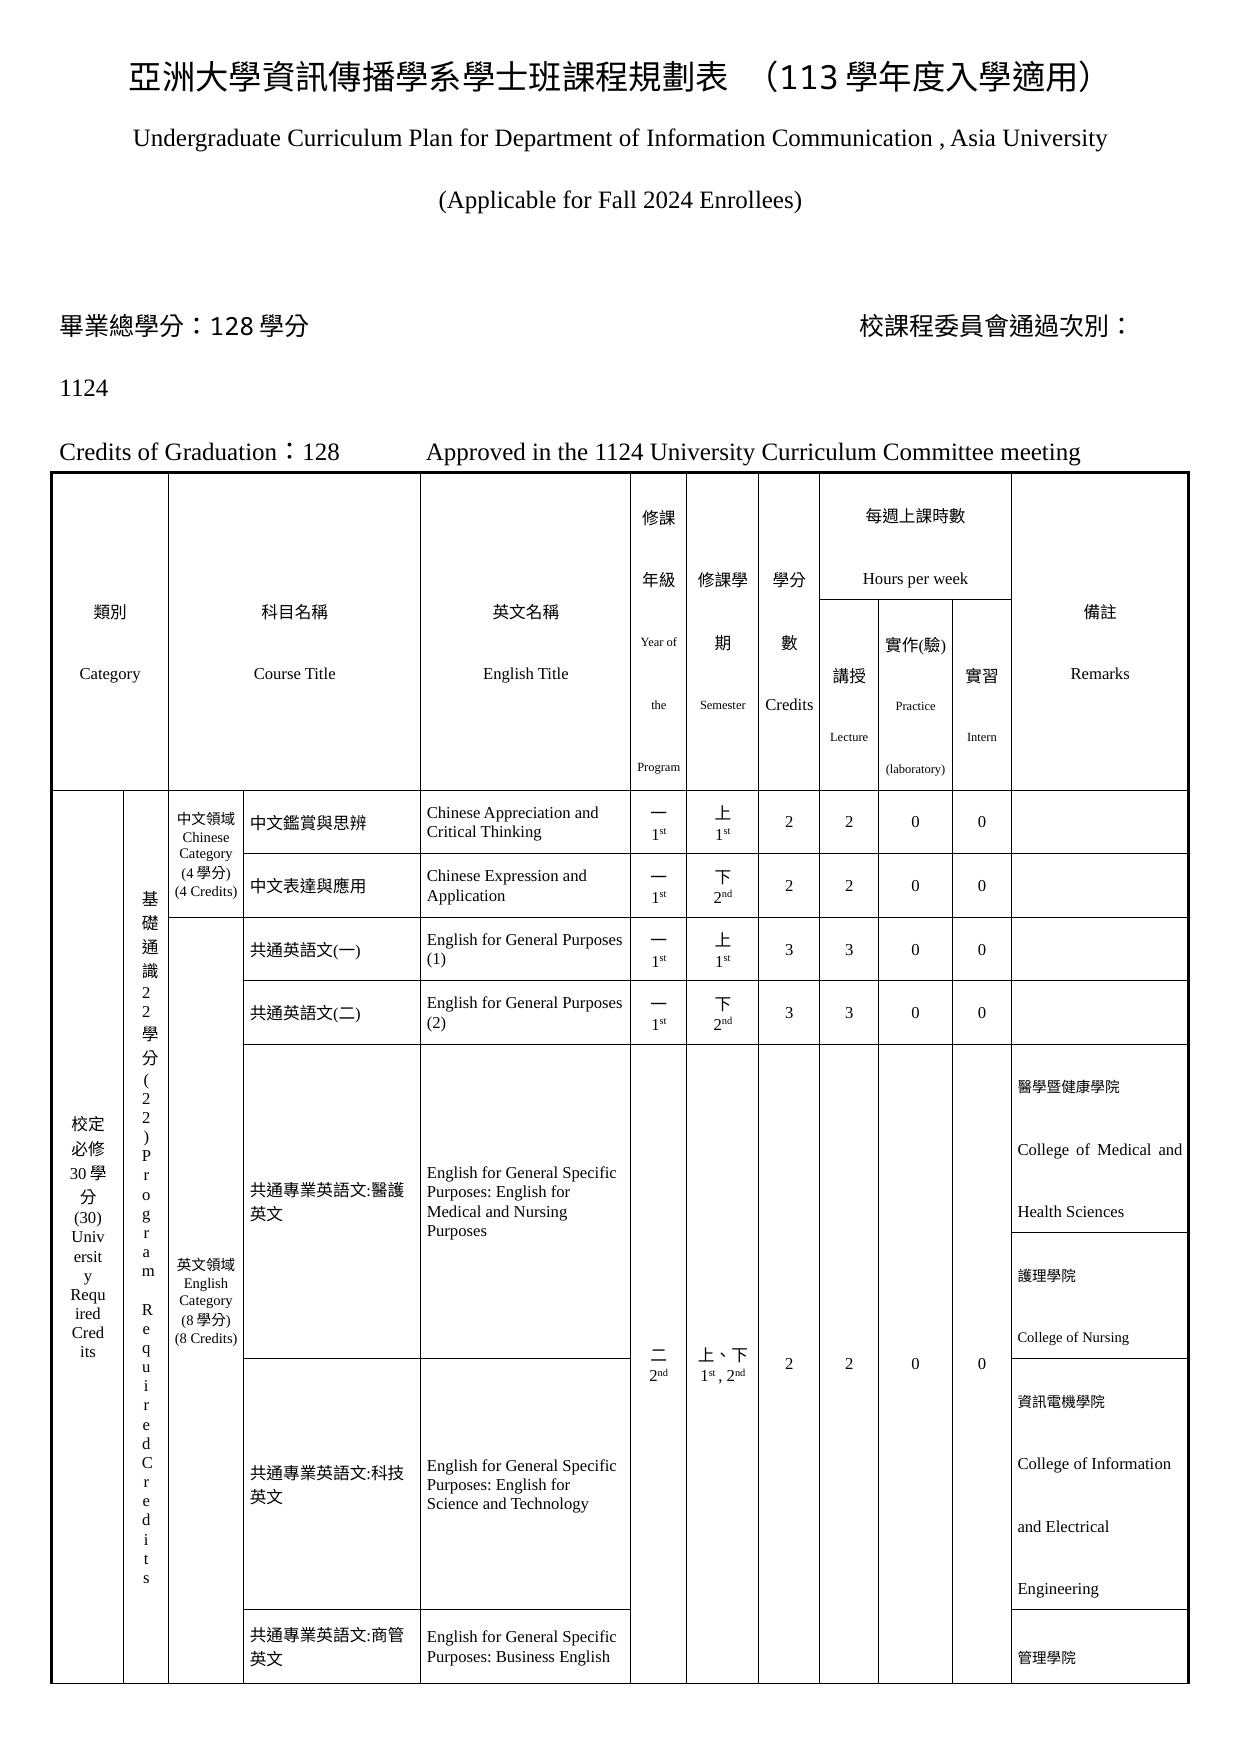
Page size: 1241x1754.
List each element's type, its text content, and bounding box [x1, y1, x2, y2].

table_cell 2 [759, 1045, 819, 1682]
table_cell English for General Specific Purposes: English for Medical and Nursing Purposes [421, 1045, 630, 1358]
table_header 每週上課時數 Hours per week [820, 474, 1011, 599]
table_cell English for General Purposes (2) [421, 981, 630, 1044]
table_cell 上 1st [687, 918, 758, 980]
table_cell 一 1st [631, 981, 686, 1044]
table_cell 資訊電機學院 College of Information and Electrical Engineering [1012, 1359, 1187, 1609]
table_cell 基礎通識22學分 (22) Program Required Credits [124, 791, 168, 1682]
table_cell 3 [759, 918, 819, 980]
table_cell 0 [953, 918, 1011, 980]
table_cell 護理學院 College of Nursing [1012, 1233, 1187, 1358]
table_cell 下 2nd [687, 981, 758, 1044]
table_cell 一 1st [631, 791, 686, 853]
text Credits of Graduation：128 Approved in the 1124 University Curriculum Committee meeting [59, 408, 1181, 471]
table_cell 中文鑑賞與思辨 [244, 791, 420, 853]
table_cell 0 [879, 981, 952, 1044]
table_cell 0 [879, 918, 952, 980]
table_cell 上 1st [687, 791, 758, 853]
table_cell Chinese Appreciation and Critical Thinking [421, 791, 630, 853]
table_cell 共通英語文(一) [244, 918, 420, 980]
table_cell 2 [820, 791, 878, 853]
table_cell 上、下 1st , 2nd [687, 1045, 758, 1682]
table_header 科目名稱 Course Title [169, 474, 420, 789]
table_cell [1012, 854, 1187, 917]
table_cell 3 [820, 918, 878, 980]
table_cell English for General Specific Purposes: Business English [421, 1610, 630, 1682]
table_cell 實習 Intern [953, 600, 1011, 789]
table_cell 2 [759, 854, 819, 917]
text 畢業總學分：128學分 校課程委員會通過次別：1124 [59, 283, 1181, 408]
table_cell 中文表達與應用 [244, 854, 420, 917]
table_cell 校定必修30學分 (30) University Required Credits [53, 791, 123, 1682]
table_header 備註 Remarks [1012, 474, 1187, 789]
table_cell 中文領域 Chinese Category (4學分) (4 Credits) [169, 791, 243, 917]
table_cell 一 1st [631, 854, 686, 917]
table_cell 共通專業英語文:醫護英文 [244, 1045, 420, 1358]
table_cell [1012, 918, 1187, 980]
table_header 學分數 Credits [759, 474, 819, 789]
table_cell 0 [879, 1045, 952, 1682]
table_cell 共通英語文(二) [244, 981, 420, 1044]
table_cell 0 [879, 854, 952, 917]
table_cell 3 [759, 981, 819, 1044]
text 亞洲大學資訊傳播學系學士班課程規劃表 （113學年度入學適用） [59, 33, 1181, 96]
table_cell 共通專業英語文:商管英文 [244, 1610, 420, 1682]
table_cell 下 2nd [687, 854, 758, 917]
table_cell 管理學院 [1012, 1610, 1187, 1682]
table_cell 講授 Lecture [820, 600, 878, 789]
table_cell 2 [820, 854, 878, 917]
table_cell Chinese Expression and Application [421, 854, 630, 917]
table_cell English for General Specific Purposes: English for Science and Technology [421, 1359, 630, 1609]
table_header 修課年級 Year of the Program [631, 474, 686, 789]
table_cell 0 [953, 1045, 1011, 1682]
table_cell English for General Purposes (1) [421, 918, 630, 980]
table_cell 實作(驗) Practice (laboratory) [879, 600, 952, 789]
table_cell 一 1st [631, 918, 686, 980]
table_cell [1012, 791, 1187, 853]
table_cell [1012, 981, 1187, 1044]
table_cell 共通專業英語文:科技英文 [244, 1359, 420, 1609]
text Undergraduate Curriculum Plan for Department of Information Communication , Asia University [59, 96, 1181, 158]
table_cell 二 2nd [631, 1045, 686, 1682]
table_cell 0 [953, 791, 1011, 853]
table_header 類別 Category [53, 474, 168, 789]
table_header 修課學期 Semester [687, 474, 758, 789]
table_header 英文名稱 English Title [421, 474, 630, 789]
table_cell 0 [953, 854, 1011, 917]
table_cell 醫學暨健康學院 College of Medical and Health Sciences [1012, 1045, 1187, 1232]
table_cell 3 [820, 981, 878, 1044]
table_cell 2 [820, 1045, 878, 1682]
table_cell 2 [759, 791, 819, 853]
text (Applicable for Fall 2024 Enrollees) [59, 158, 1181, 221]
table_cell 英文領域 English Category (8學分) (8 Credits) [169, 918, 243, 1682]
table_cell 0 [953, 981, 1011, 1044]
table_cell 0 [879, 791, 952, 853]
